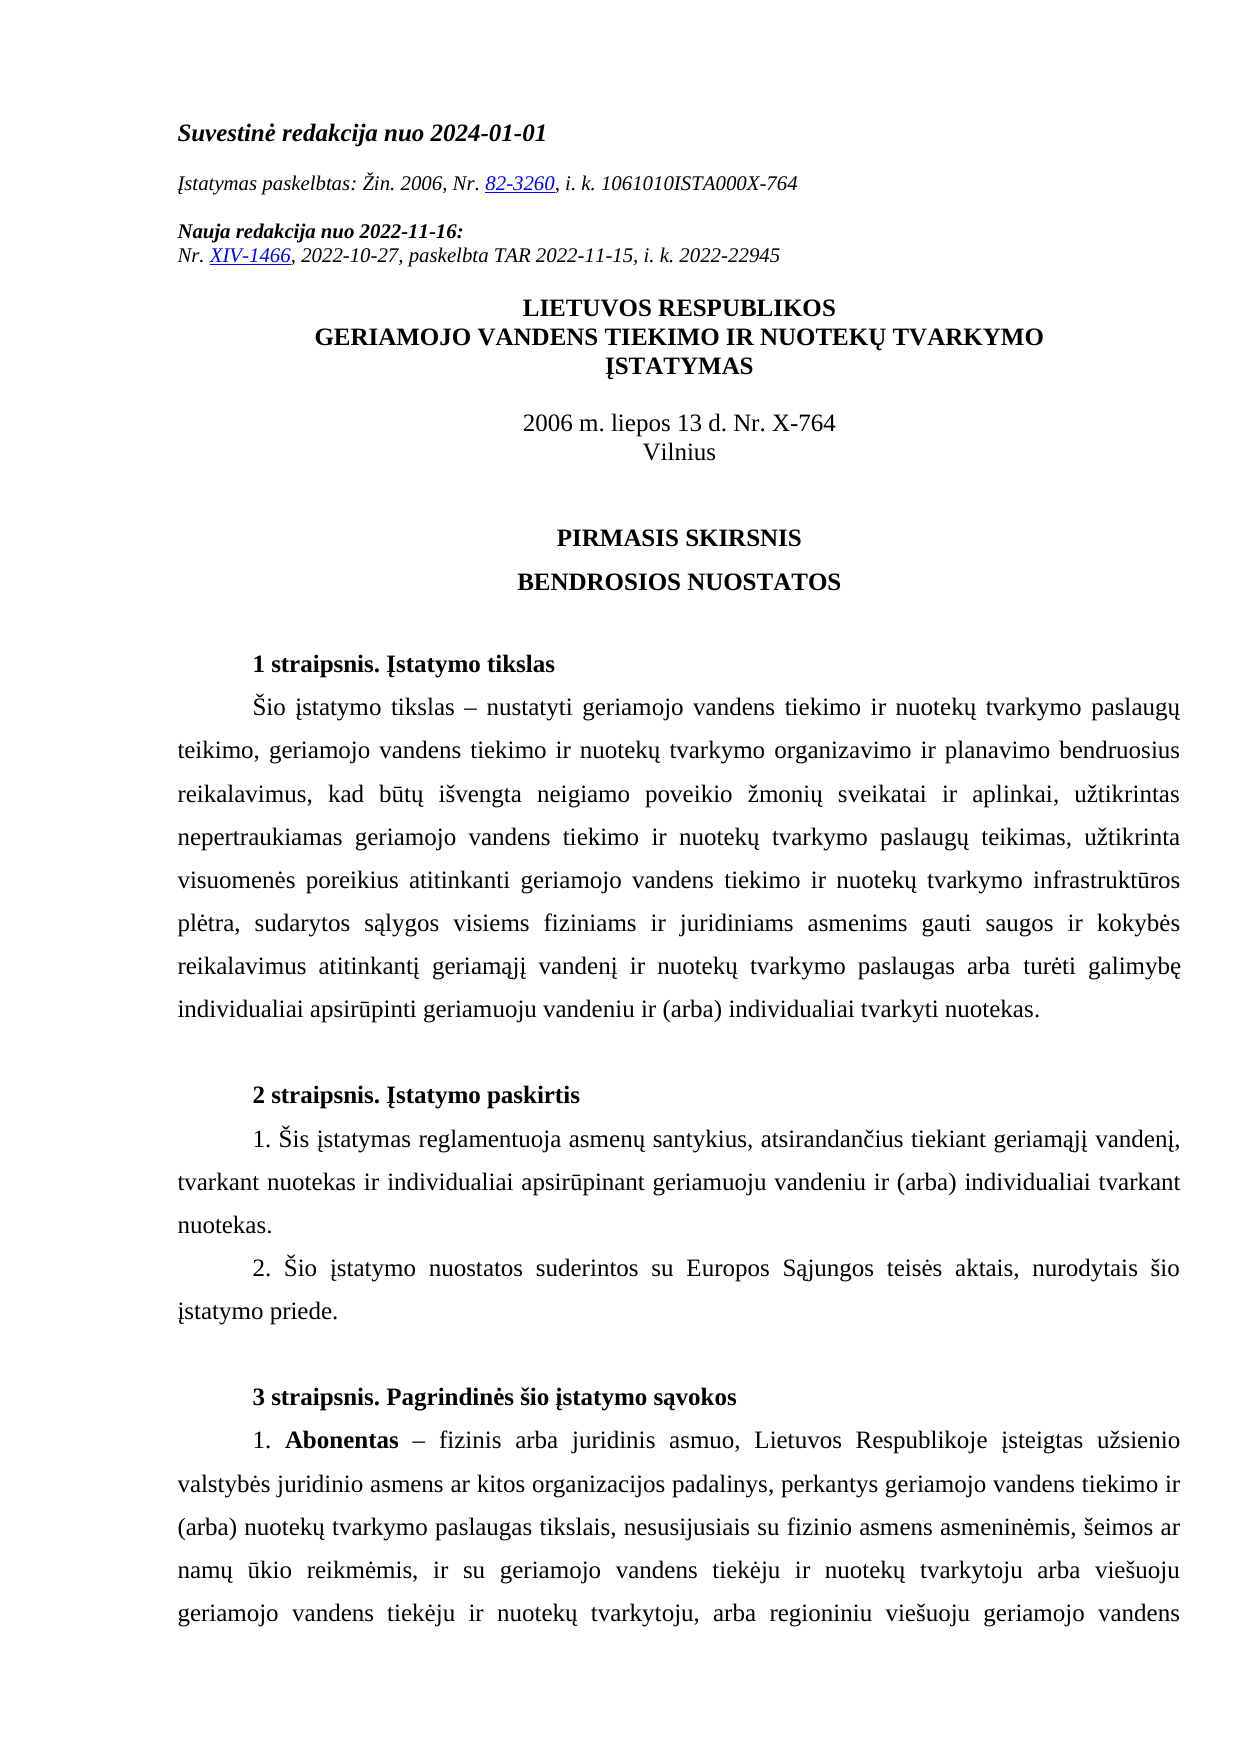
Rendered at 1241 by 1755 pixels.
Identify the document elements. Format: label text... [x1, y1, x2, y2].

text ĮSTATYMAS [177, 351, 1181, 380]
text 3 straipsnis. Pagrindinės šio įstatymo sąvokos [177, 1382, 1181, 1411]
text Nr. XIV-1466, 2022-10-27, paskelbta TAR 2022-11-15, i. k. 2022-22945 [177, 243, 1181, 267]
text 2. Šio įstatymo nuostatos suderintos su Europos Sąjungos teisės aktais, nurodytais šio įstatymo priede. [177, 1253, 1181, 1325]
text 1 straipsnis. Įstatymo tikslas [177, 649, 1181, 678]
text 1. Abonentas – fizinis arba juridinis asmuo, Lietuvos Respublikoje įsteigtas užsienio valstybės juridinio asmens ar kitos organizacijos padalinys, perkantys geriamojo vandens tiekimo ir (arba) nuotekų tvarkymo paslaugas tikslais, nesusijusiais su fizinio asmens asmeninėmis, šeimos ar namų ūkio reikmėmis, ir su geriamojo vandens tiekėju ir nuotekų tvarkytoju arba viešuoju geriamojo vandens tiekėju ir nuotekų tvarkytoju, arba regioniniu viešuoju geriamojo vandens [177, 1426, 1181, 1627]
text Įstatymas paskelbtas: Žin. 2006, Nr. 82-3260, i. k. 1061010ISTA000X-764 [177, 171, 1181, 195]
text Suvestinė redakcija nuo 2024-01-01 [177, 118, 1181, 147]
text GERIAMOJO VANDENS TIEKIMO IR NUOTEKŲ TVARKYMO [177, 322, 1181, 351]
text 2006 m. liepos 13 d. Nr. X-764 [177, 408, 1181, 437]
text Vilnius [177, 437, 1181, 466]
text 1. Šis įstatymas reglamentuoja asmenų santykius, atsirandančius tiekiant geriamąjį vandenį, tvarkant nuotekas ir individualiai apsirūpinant geriamuoju vandeniu ir (arba) individualiai tvarkant nuotekas. [177, 1124, 1181, 1239]
text Nauja redakcija nuo 2022-11-16: [177, 219, 1181, 243]
text PIRMASIS SKIRSNIS [177, 523, 1181, 552]
text BENDROSIOS NUOSTATOS [177, 567, 1181, 595]
text 2 straipsnis. Įstatymo paskirtis [177, 1081, 1181, 1109]
text LIETUVOS RESPUBLIKOS [177, 293, 1181, 322]
text Šio įstatymo tikslas – nustatyti geriamojo vandens tiekimo ir nuotekų tvarkymo paslaugų teikimo, geriamojo vandens tiekimo ir nuotekų tvarkymo organizavimo ir planavimo bendruosius reikalavimus, kad būtų išvengta neigiamo poveikio žmonių sveikatai ir aplinkai, užtikrintas nepertraukiamas geriamojo vandens tiekimo ir nuotekų tvarkymo paslaugų teikimas, užtikrinta visuomenės poreikius atitinkanti geriamojo vandens tiekimo ir nuotekų tvarkymo infrastruktūros plėtra, sudarytos sąlygos visiems fiziniams ir juridiniams asmenims gauti saugos ir kokybės reikalavimus atitinkantį geriamąjį vandenį ir nuotekų tvarkymo paslaugas arba turėti galimybę individualiai apsirūpinti geriamuoju vandeniu ir (arba) individualiai tvarkyti nuotekas. [177, 692, 1181, 1023]
